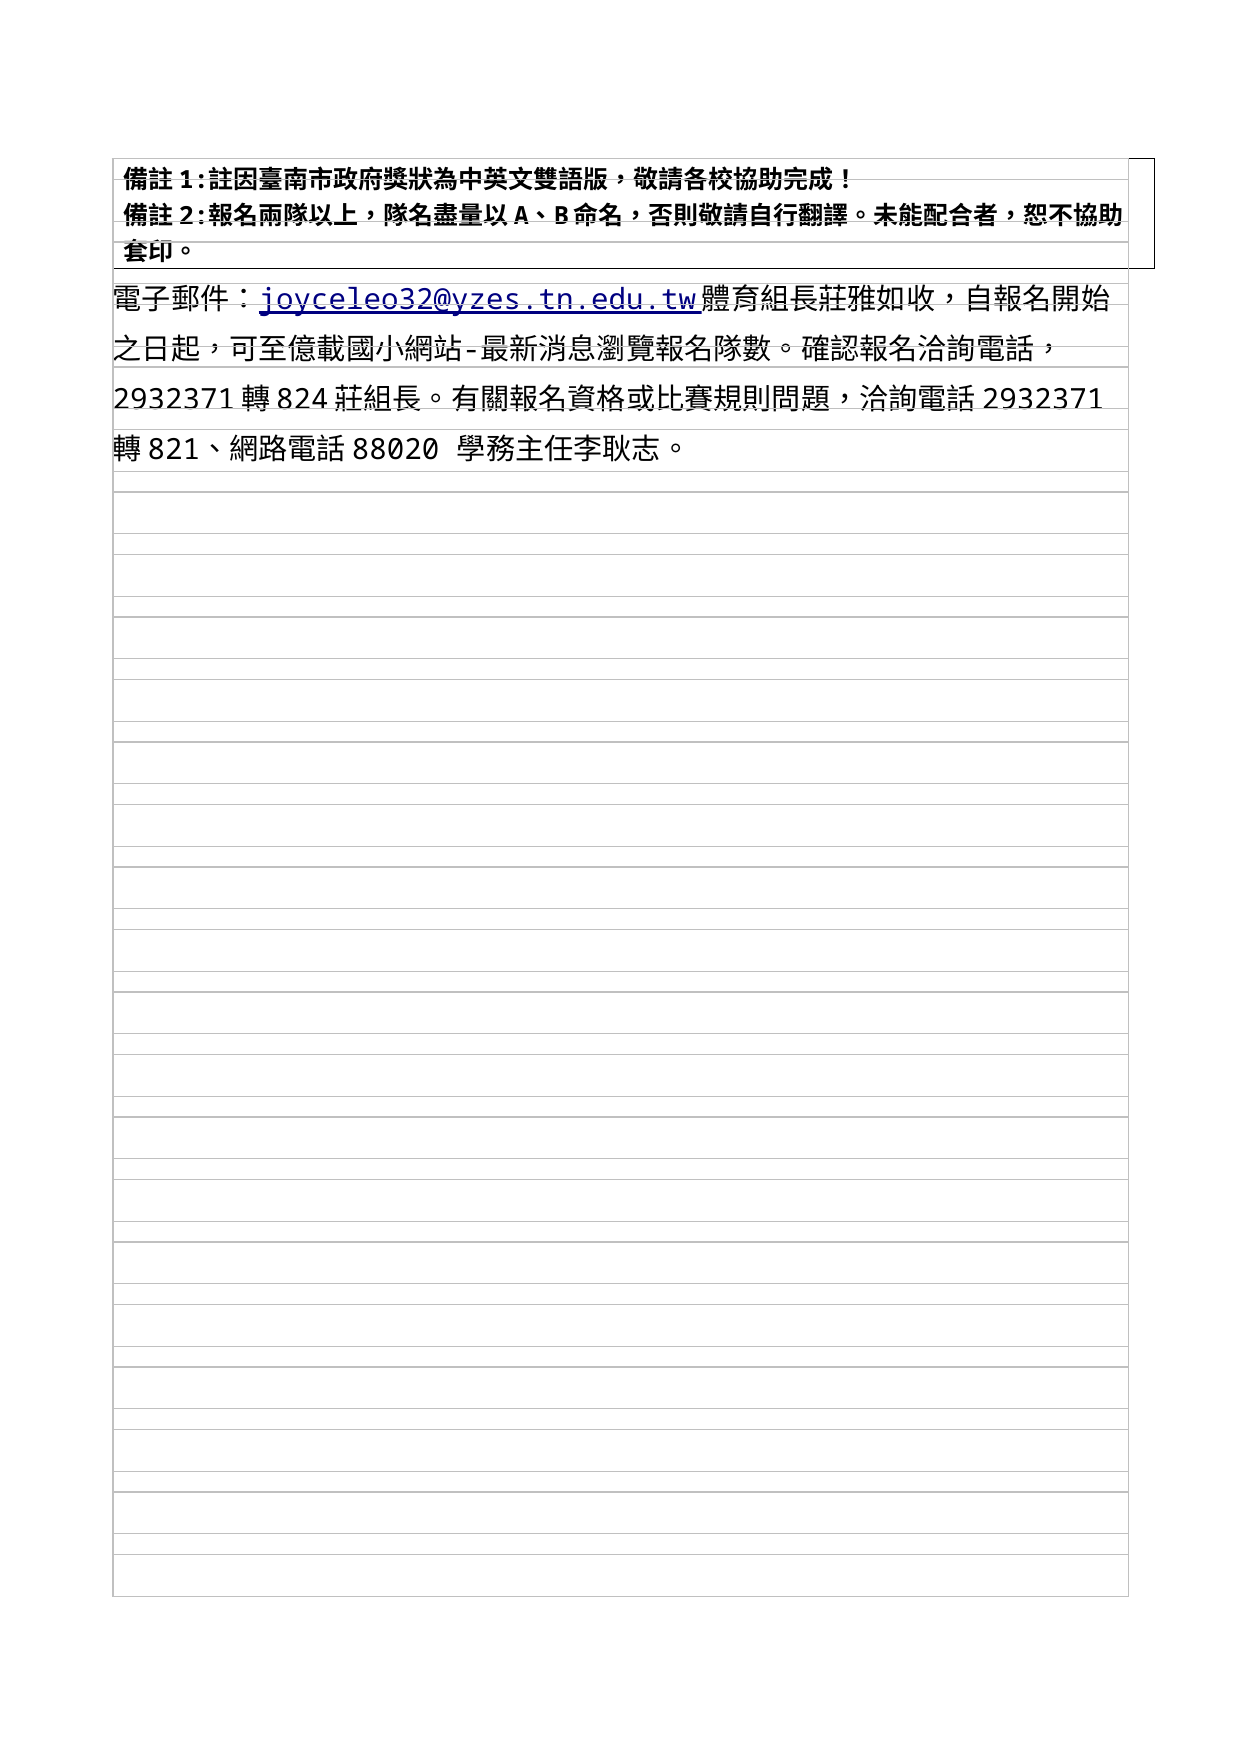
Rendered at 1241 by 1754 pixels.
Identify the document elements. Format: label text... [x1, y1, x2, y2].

table_cell 備註1:註因臺南市政府獎狀為中英文雙語版，敬請各校協助完成！ 備註2:報名兩隊以上，隊名盡量以A、B命名，否則敬請自行翻譯。未能配合者，恕不協助套印。 [114, 243, 1128, 268]
table_cell 備註1:註因臺南市政府獎狀為中英文雙語版，敬請各校協助完成！ 備註2:報名兩隊以上，隊名盡量以A、B命名，否則敬請自行翻譯。未能配合者，恕不協助套印。 [114, 180, 1128, 221]
text 電子郵件：joyceleo32@yzes.tn.edu.tw體育組長莊雅如收，自報名開始之日起，可至億載國小網站-最新消息瀏覽報名隊數。確認報名洽詢電話，2932371轉824莊組長。有關報名資格或比賽規則問題，洽詢電話2932371轉821、網路電話88020 學務主任李耿志。 [978, 284, 1128, 304]
text 電子郵件：joyceleo32@yzes.tn.edu.tw體育組長莊雅如收，自報名開始之日起，可至億載國小網站-最新消息瀏覽報名隊數。確認報名洽詢電話，2932371轉824莊組長。有關報名資格或比賽規則問題，洽詢電話2932371轉821、網路電話88020 學務主任李耿志。 [114, 347, 1128, 366]
text 電子郵件：joyceleo32@yzes.tn.edu.tw體育組長莊雅如收，自報名開始之日起，可至億載國小網站-最新消息瀏覽報名隊數。確認報名洽詢電話，2932371轉824莊組長。有關報名資格或比賽規則問題，洽詢電話2932371轉821、網路電話88020 學務主任李耿志。 [114, 269, 1128, 283]
table_cell 備註1:註因臺南市政府獎狀為中英文雙語版，敬請各校協助完成！ 備註2:報名兩隊以上，隊名盡量以A、B命名，否則敬請自行翻譯。未能配合者，恕不協助套印。 [114, 159, 1128, 179]
text 電子郵件：joyceleo32@yzes.tn.edu.tw體育組長莊雅如收，自報名開始之日起，可至億載國小網站-最新消息瀏覽報名隊數。確認報名洽詢電話，2932371轉824莊組長。有關報名資格或比賽規則問題，洽詢電話2932371轉821、網路電話88020 學務主任李耿志。 [114, 284, 977, 304]
text 電子郵件：joyceleo32@yzes.tn.edu.tw體育組長莊雅如收，自報名開始之日起，可至億載國小網站-最新消息瀏覽報名隊數。確認報名洽詢電話，2932371轉824莊組長。有關報名資格或比賽規則問題，洽詢電話2932371轉821、網路電話88020 學務主任李耿志。 [114, 368, 1128, 408]
text 電子郵件：joyceleo32@yzes.tn.edu.tw體育組長莊雅如收，自報名開始之日起，可至億載國小網站-最新消息瀏覽報名隊數。確認報名洽詢電話，2932371轉824莊組長。有關報名資格或比賽規則問題，洽詢電話2932371轉821、網路電話88020 學務主任李耿志。 [114, 430, 1128, 469]
text 電子郵件：joyceleo32@yzes.tn.edu.tw體育組長莊雅如收，自報名開始之日起，可至億載國小網站-最新消息瀏覽報名隊數。確認報名洽詢電話，2932371轉824莊組長。有關報名資格或比賽規則問題，洽詢電話2932371轉821、網路電話88020 學務主任李耿志。 [114, 305, 1128, 346]
table_cell 備註1:註因臺南市政府獎狀為中英文雙語版，敬請各校協助完成！ 備註2:報名兩隊以上，隊名盡量以A、B命名，否則敬請自行翻譯。未能配合者，恕不協助套印。 [1129, 159, 1154, 268]
text 電子郵件：joyceleo32@yzes.tn.edu.tw體育組長莊雅如收，自報名開始之日起，可至億載國小網站-最新消息瀏覽報名隊數。確認報名洽詢電話，2932371轉824莊組長。有關報名資格或比賽規則問題，洽詢電話2932371轉821、網路電話88020 學務主任李耿志。 [114, 409, 1128, 429]
table_cell 備註1:註因臺南市政府獎狀為中英文雙語版，敬請各校協助完成！ 備註2:報名兩隊以上，隊名盡量以A、B命名，否則敬請自行翻譯。未能配合者，恕不協助套印。 [114, 222, 1128, 241]
